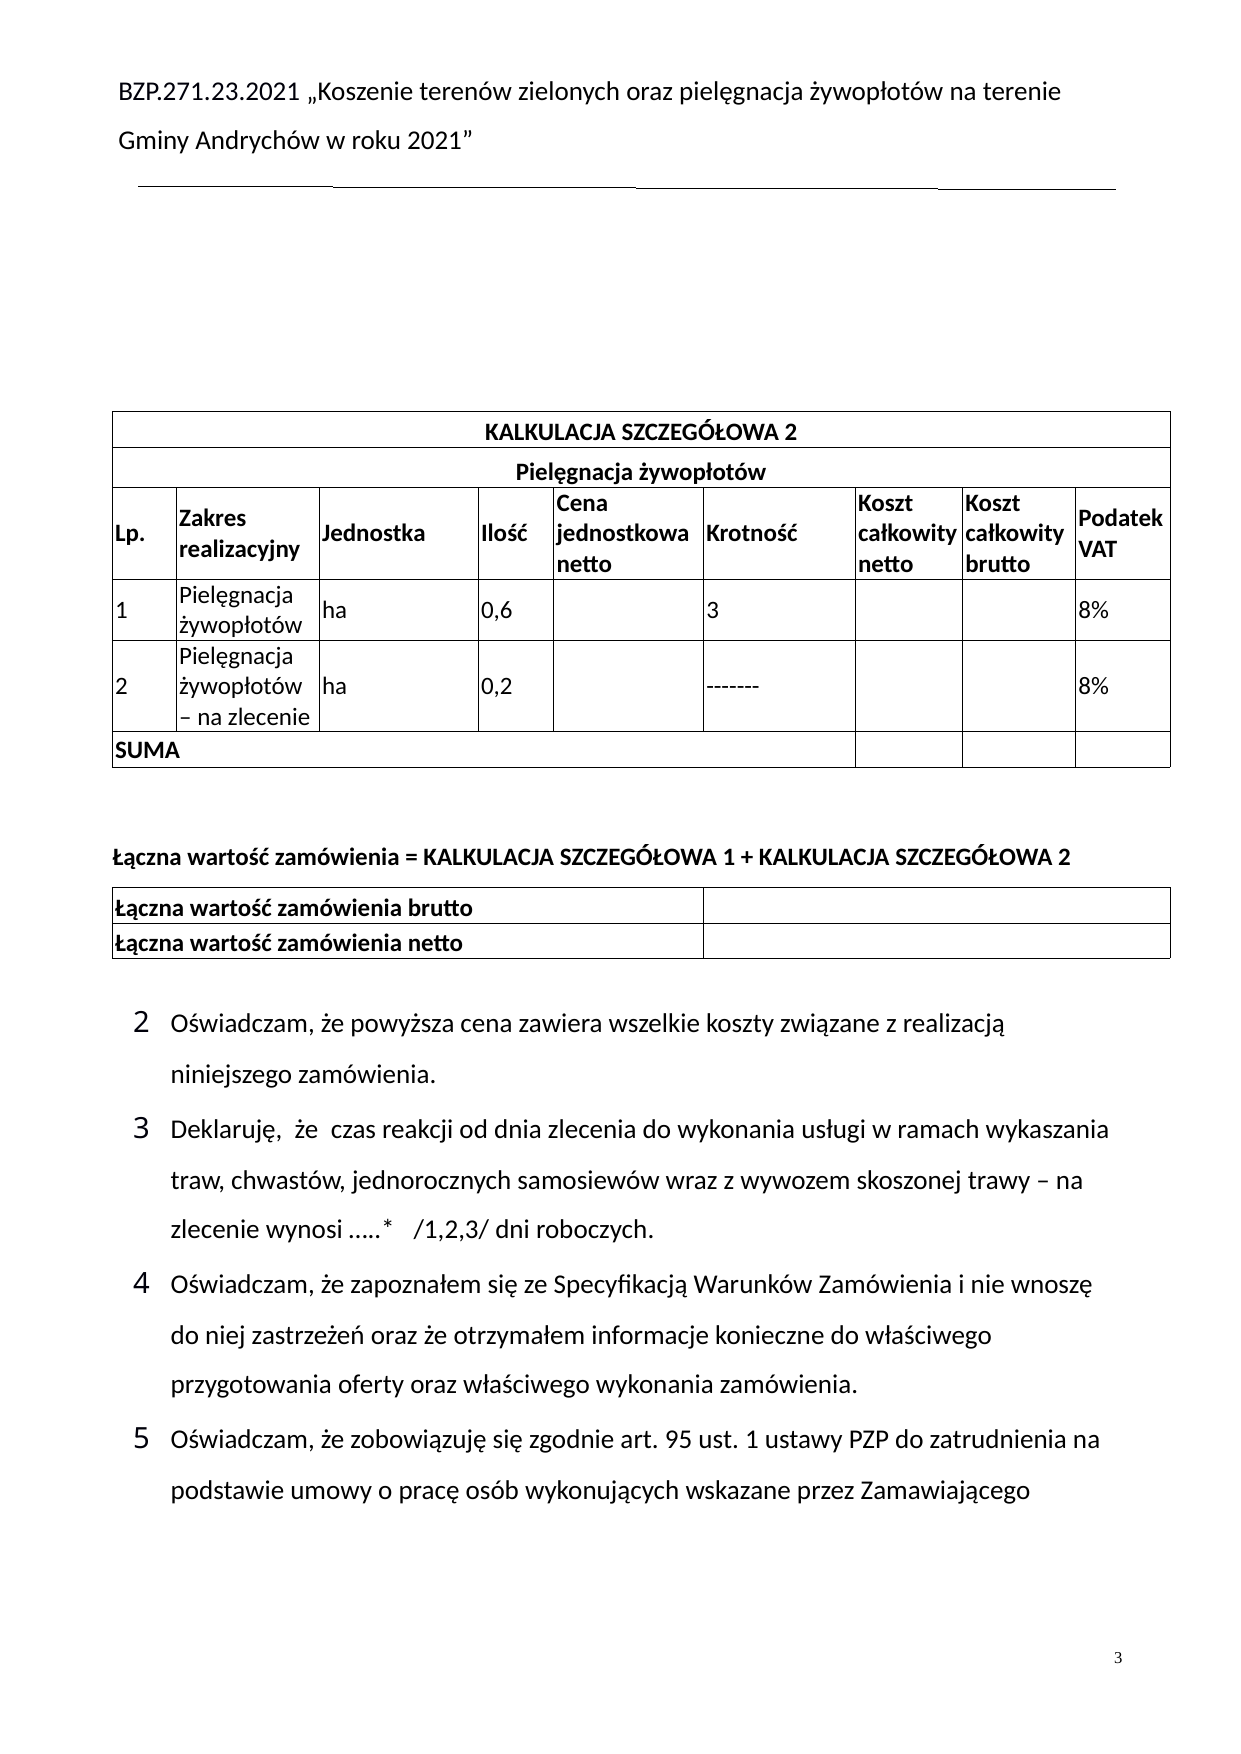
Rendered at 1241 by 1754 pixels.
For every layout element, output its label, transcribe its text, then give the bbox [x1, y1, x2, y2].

list Deklaruję, że czas reakcji od dnia zlecenia do wykonania usługi w ramach wykaszania traw, chwastów, jednorocznych samosiewów wraz z wywozem skoszonej trawy – na zlecenie wynosi …..* /1,2,3/ dni roboczych. [133, 1107, 1122, 1246]
table_cell [704, 924, 1170, 958]
table_cell Ilość [479, 488, 553, 579]
table_cell SUMA [113, 732, 855, 767]
table_cell Jednostka [320, 488, 478, 579]
table_cell [856, 732, 962, 767]
table_cell 3 [704, 580, 855, 640]
table_cell Pielęgnacja żywopłotów [113, 448, 1170, 487]
table_cell [963, 732, 1075, 767]
list Oświadczam, że zapoznałem się ze Specyfikacją Warunków Zamówienia i nie wnoszę do niej zastrzeżeń oraz że otrzymałem informacje konieczne do właściwego przygotowania oferty oraz właściwego wykonania zamówienia. [133, 1262, 1122, 1401]
table_cell [856, 641, 962, 731]
table_cell ha [320, 580, 478, 640]
table_cell 0,6 [479, 580, 553, 640]
table_header [704, 888, 1170, 923]
table_cell Koszt całkowity netto [856, 488, 962, 579]
table_cell Koszt całkowity brutto [963, 488, 1075, 579]
table_cell Krotność [704, 488, 855, 579]
table_cell [856, 580, 962, 640]
table_cell ------- [704, 641, 855, 731]
list Oświadczam, że zobowiązuję się zgodnie art. 95 ust. 1 ustawy PZP do zatrudnienia na podstawie umowy o pracę osób wykonujących wskazane przez Zamawiającego [133, 1417, 1122, 1506]
table_cell 8% [1076, 580, 1170, 640]
table_cell [1076, 732, 1170, 767]
table_cell Podatek VAT [1076, 488, 1170, 579]
table_cell [963, 580, 1075, 640]
table_cell [554, 641, 703, 731]
table_cell 8% [1076, 641, 1170, 731]
table_header KALKULACJA SZCZEGÓŁOWA 2 [113, 412, 1170, 447]
text Łączna wartość zamówienia = KALKULACJA SZCZEGÓŁOWA 1 + KALKULACJA SZCZEGÓŁOWA 2 [112, 841, 1122, 872]
table_cell 1 [113, 580, 176, 640]
table_cell 0,2 [479, 641, 553, 731]
table_cell Łączna wartość zamówienia netto [113, 924, 703, 958]
table_cell Cena jednostkowa netto [554, 488, 703, 579]
list Oświadczam, że powyższa cena zawiera wszelkie koszty związane z realizacją niniejszego zamówienia. [133, 1001, 1122, 1090]
table_cell Lp. [113, 488, 176, 579]
table_cell ha [320, 641, 478, 731]
table_cell [963, 641, 1075, 731]
table_cell Zakres realizacyjny [177, 488, 319, 579]
table_cell [554, 580, 703, 640]
table_cell Pielęgnacja żywopłotów [177, 580, 319, 640]
table_cell Pielęgnacja żywopłotów – na zlecenie [177, 641, 319, 731]
table_cell 2 [113, 641, 176, 731]
table_header Łączna wartość zamówienia brutto [113, 888, 703, 923]
